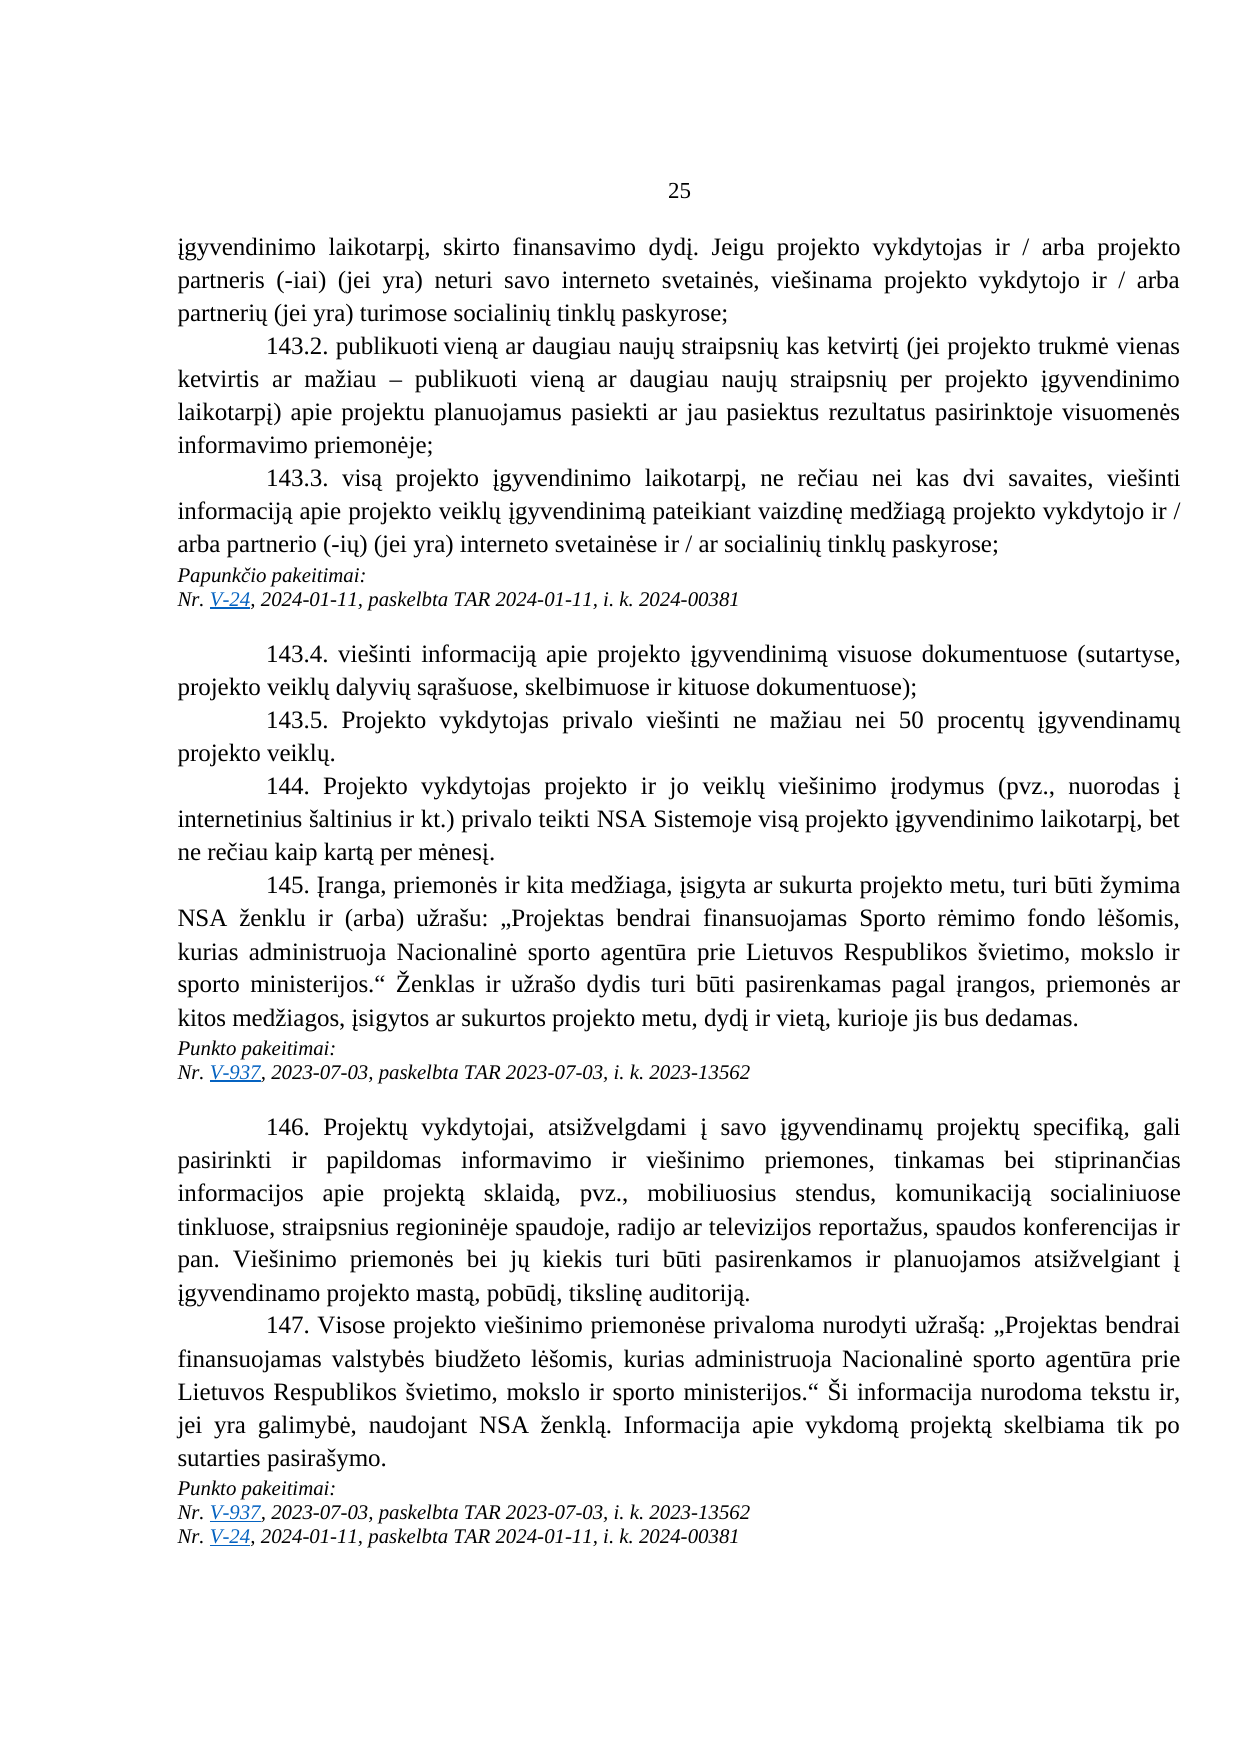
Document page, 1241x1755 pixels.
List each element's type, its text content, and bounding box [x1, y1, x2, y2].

text 146. Projektų vykdytojai, atsižvelgdami į savo įgyvendinamų projektų specifiką, gali pasirinkti ir papildomas informavimo ir viešinimo priemones, tinkamas bei stiprinančias informacijos apie projektą sklaidą, pvz., mobiliuosius stendus, komunikaciją socialiniuose tinkluose, straipsnius regioninėje spaudoje, radijo ar televizijos reportažus, spaudos konferencijas ir pan. Viešinimo priemonės bei jų kiekis turi būti pasirenkamos ir planuojamos atsižvelgiant į įgyvendinamo projekto mastą, pobūdį, tikslinę auditoriją. [177, 1112, 1181, 1306]
text įgyvendinimo laikotarpį, skirto finansavimo dydį. Jeigu projekto vykdytojas ir / arba projekto partneris (-iai) (jei yra) neturi savo interneto svetainės, viešinama projekto vykdytojo ir / arba partnerių (jei yra) turimose socialinių tinklų paskyrose; [177, 232, 1181, 327]
text Papunkčio pakeitimai: [177, 562, 1181, 587]
text Nr. V-24, 2024-01-11, paskelbta TAR 2024-01-11, i. k. 2024-00381 [177, 1524, 1181, 1548]
text Nr. V-937, 2023-07-03, paskelbta TAR 2023-07-03, i. k. 2023-13562 [177, 1060, 1181, 1084]
text 143.4. viešinti informaciją apie projekto įgyvendinimą visuose dokumentuose (sutartyse, projekto veiklų dalyvių sąrašuose, skelbimuose ir kituose dokumentuose); [177, 639, 1181, 701]
text 143.3. visą projekto įgyvendinimo laikotarpį, ne rečiau nei kas dvi savaites, viešinti informaciją apie projekto veiklų įgyvendinimą pateikiant vaizdinę medžiagą projekto vykdytojo ir / arba partnerio (-ių) (jei yra) interneto svetainėse ir / ar socialinių tinklų paskyrose; [177, 463, 1181, 558]
text 144. Projekto vykdytojas projekto ir jo veiklų viešinimo įrodymus (pvz., nuorodas į internetinius šaltinius ir kt.) privalo teikti NSA Sistemoje visą projekto įgyvendinimo laikotarpį, bet ne rečiau kaip kartą per mėnesį. [177, 771, 1181, 866]
text Punkto pakeitimai: [177, 1476, 1181, 1500]
text 143.5. Projekto vykdytojas privalo viešinti ne mažiau nei 50 procentų įgyvendinamų projekto veiklų. [177, 705, 1181, 767]
text Nr. V-24, 2024-01-11, paskelbta TAR 2024-01-11, i. k. 2024-00381 [177, 587, 1181, 611]
text 147. Visose projekto viešinimo priemonėse privaloma nurodyti užrašą: „Projektas bendrai finansuojamas valstybės biudžeto lėšomis, kurias administruoja Nacionalinė sporto agentūra prie Lietuvos Respublikos švietimo, mokslo ir sporto ministerijos.“ Ši informacija nurodoma tekstu ir, jei yra galimybė, naudojant NSA ženklą. Informacija apie vykdomą projektą skelbiama tik po sutarties pasirašymo. [177, 1311, 1181, 1471]
text 143.2. publikuoti vieną ar daugiau naujų straipsnių kas ketvirtį (jei projekto trukmė vienas ketvirtis ar mažiau – publikuoti vieną ar daugiau naujų straipsnių per projekto įgyvendinimo laikotarpį) apie projektu planuojamus pasiekti ar jau pasiektus rezultatus pasirinktoje visuomenės informavimo priemonėje; [177, 331, 1181, 459]
text Nr. V-937, 2023-07-03, paskelbta TAR 2023-07-03, i. k. 2023-13562 [177, 1500, 1181, 1524]
text 145. Įranga, priemonės ir kita medžiaga, įsigyta ar sukurta projekto metu, turi būti žymima NSA ženklu ir (arba) užrašu: „Projektas bendrai finansuojamas Sporto rėmimo fondo lėšomis, kurias administruoja Nacionalinė sporto agentūra prie Lietuvos Respublikos švietimo, mokslo ir sporto ministerijos.“ Ženklas ir užrašo dydis turi būti pasirenkamas pagal įrangos, priemonės ar kitos medžiagos, įsigytos ar sukurtos projekto metu, dydį ir vietą, kurioje jis bus dedamas. [177, 871, 1181, 1031]
text Punkto pakeitimai: [177, 1036, 1181, 1060]
